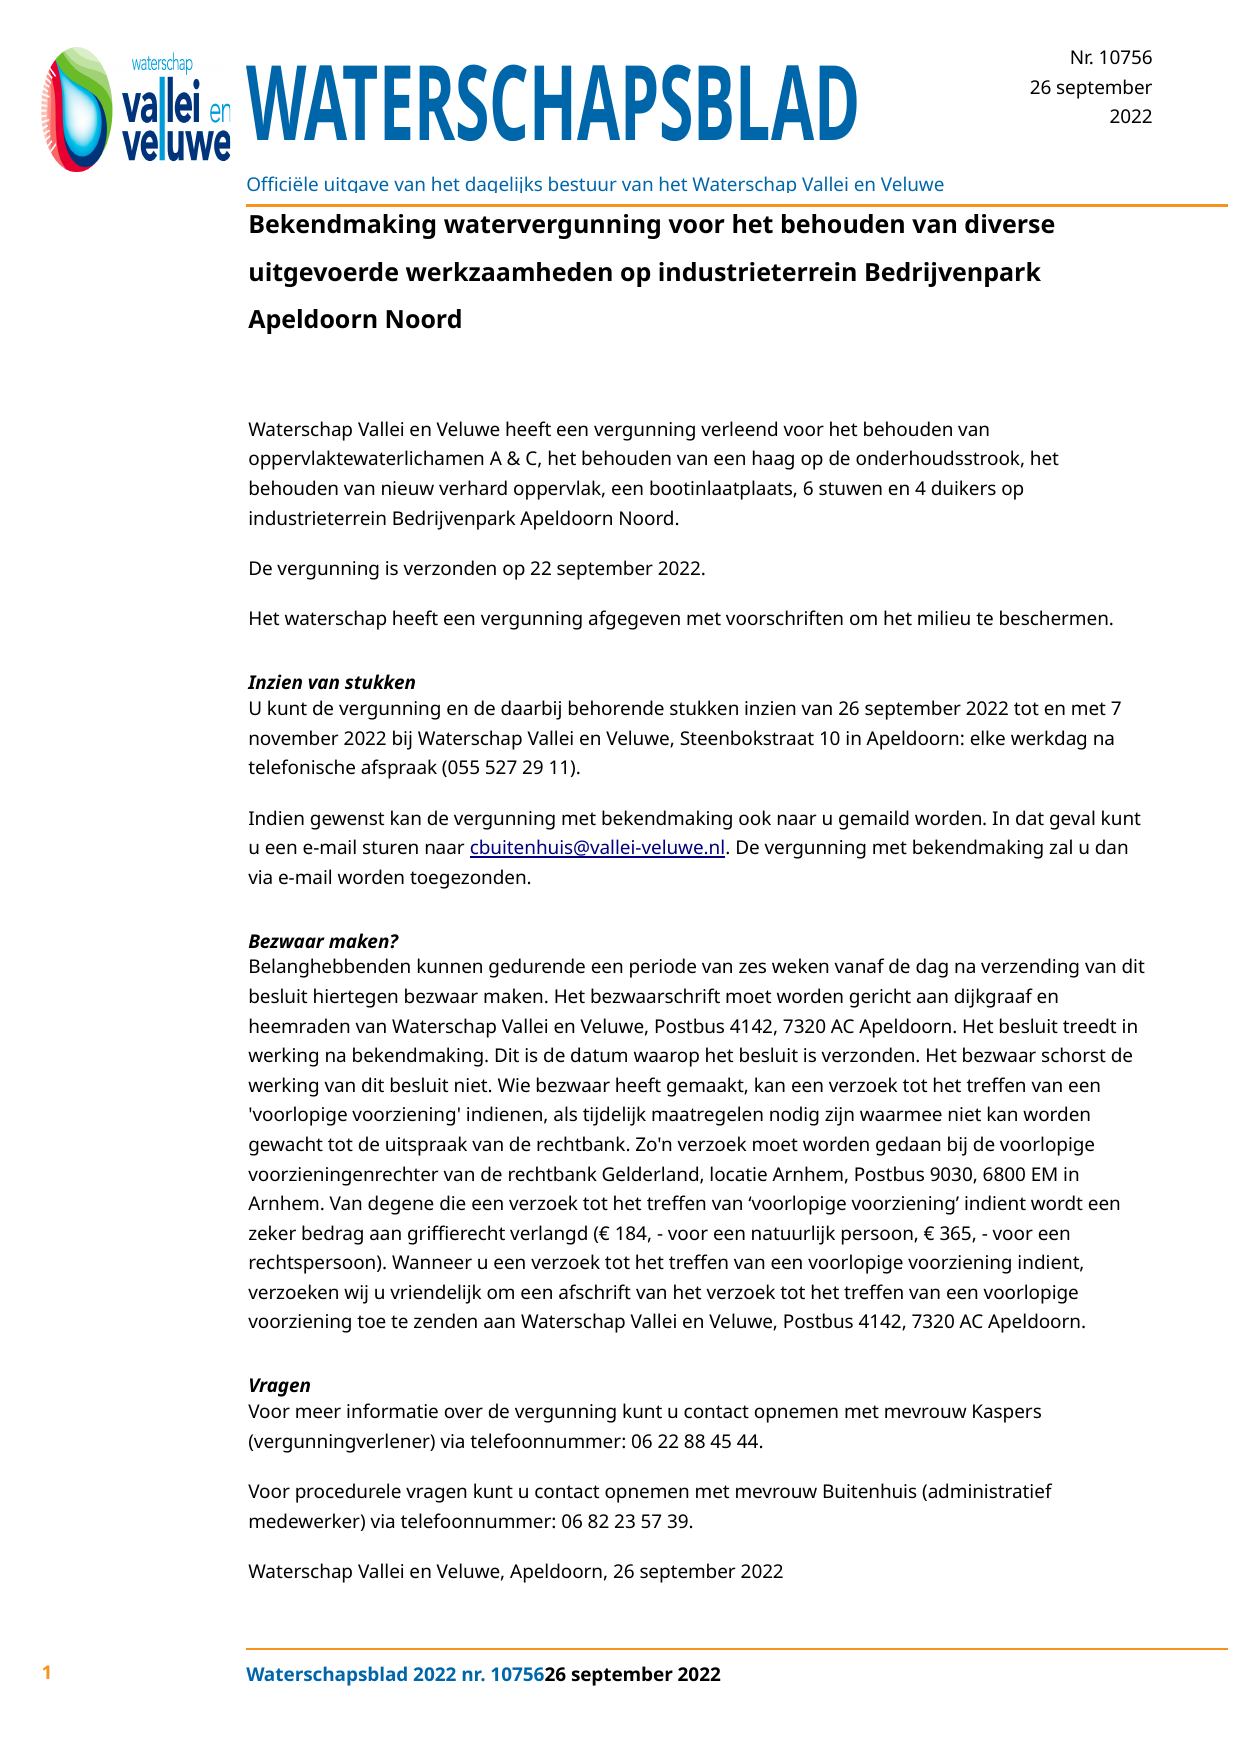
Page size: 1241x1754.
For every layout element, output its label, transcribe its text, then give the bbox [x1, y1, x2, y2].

picture [41, 47, 231, 172]
text U kunt de vergunning en de daarbij behorende stukken inzien van 26 september 2022 tot en met 7 november 2022 bij Waterschap Vallei en Veluwe, Steenbokstraat 10 in Apeldoorn: elke werkdag na telefonische afspraak (055 527 29 11). [248, 695, 1152, 780]
text Indien gewenst kan de vergunning met bekendmaking ook naar u gemaild worden. In dat geval kunt u een e-mail sturen naar cbuitenhuis@vallei-veluwe.nl. De vergunning met bekendmaking zal u dan via e-mail worden toegezonden. [248, 805, 1152, 890]
text Bekendmaking watervergunning voor het behouden van diverse uitgevoerde werkzaamheden op industrieterrein Bedrijvenpark Apeldoorn Noord [248, 207, 1152, 336]
text Voor meer informatie over de vergunning kunt u contact opnemen met mevrouw Kaspers (vergunningverlener) via telefoonnummer: 06 22 88 45 44. [248, 1398, 1152, 1454]
text Bezwaar maken? [248, 928, 1152, 954]
text Vragen [248, 1373, 1152, 1398]
text Waterschap Vallei en Veluwe heeft een vergunning verleend voor het behouden van oppervlaktewaterlichamen A & C, het behouden van een haag op de onderhoudsstrook, het behouden van nieuw verhard oppervlak, een bootinlaatplaats, 6 stuwen en 4 duikers op industrieterrein Bedrijvenpark Apeldoorn Noord. [248, 416, 1152, 530]
text Inzien van stukken [248, 669, 1152, 695]
text Voor procedurele vragen kunt u contact opnemen met mevrouw Buitenhuis (administratief medewerker) via telefoonnummer: 06 82 23 57 39. [248, 1478, 1152, 1534]
text Belanghebbenden kunnen gedurende een periode van zes weken vanaf de dag na verzending van dit besluit hiertegen bezwaar maken. Het bezwaarschrift moet worden gericht aan dijkgraaf en heemraden van Waterschap Vallei en Veluwe, Postbus 4142, 7320 AC Apeldoorn. Het besluit treedt in werking na bekendmaking. Dit is de datum waarop het besluit is verzonden. Het bezwaar schorst de werking van dit besluit niet. Wie bezwaar heeft gemaakt, kan een verzoek tot het treffen van een 'voorlopige voorziening' indienen, als tijdelijk maatregelen nodig zijn waarmee niet kan worden gewacht tot de uitspraak van de rechtbank. Zo'n verzoek moet worden gedaan bij de voorlopige voorzieningenrechter van de rechtbank Gelderland, locatie Arnhem, Postbus 9030, 6800 EM in Arnhem. Van degene die een verzoek tot het treffen van ‘voorlopige voorziening’ indient wordt een zeker bedrag aan griffierecht verlangd (€ 184, - voor een natuurlijk persoon, € 365, - voor een rechtspersoon). Wanneer u een verzoek tot het treffen van een voorlopige voorziening indient, verzoeken wij u vriendelijk om een afschrift van het verzoek tot het treffen van een voorlopige voorziening toe te zenden aan Waterschap Vallei en Veluwe, Postbus 4142, 7320 AC Apeldoorn. [248, 954, 1152, 1334]
text Het waterschap heeft een vergunning afgegeven met voorschriften om het milieu te beschermen. [248, 606, 1152, 631]
text Waterschap Vallei en Veluwe, Apeldoorn, 26 september 2022 [248, 1558, 1152, 1584]
text De vergunning is verzonden op 22 september 2022. [248, 555, 1152, 581]
